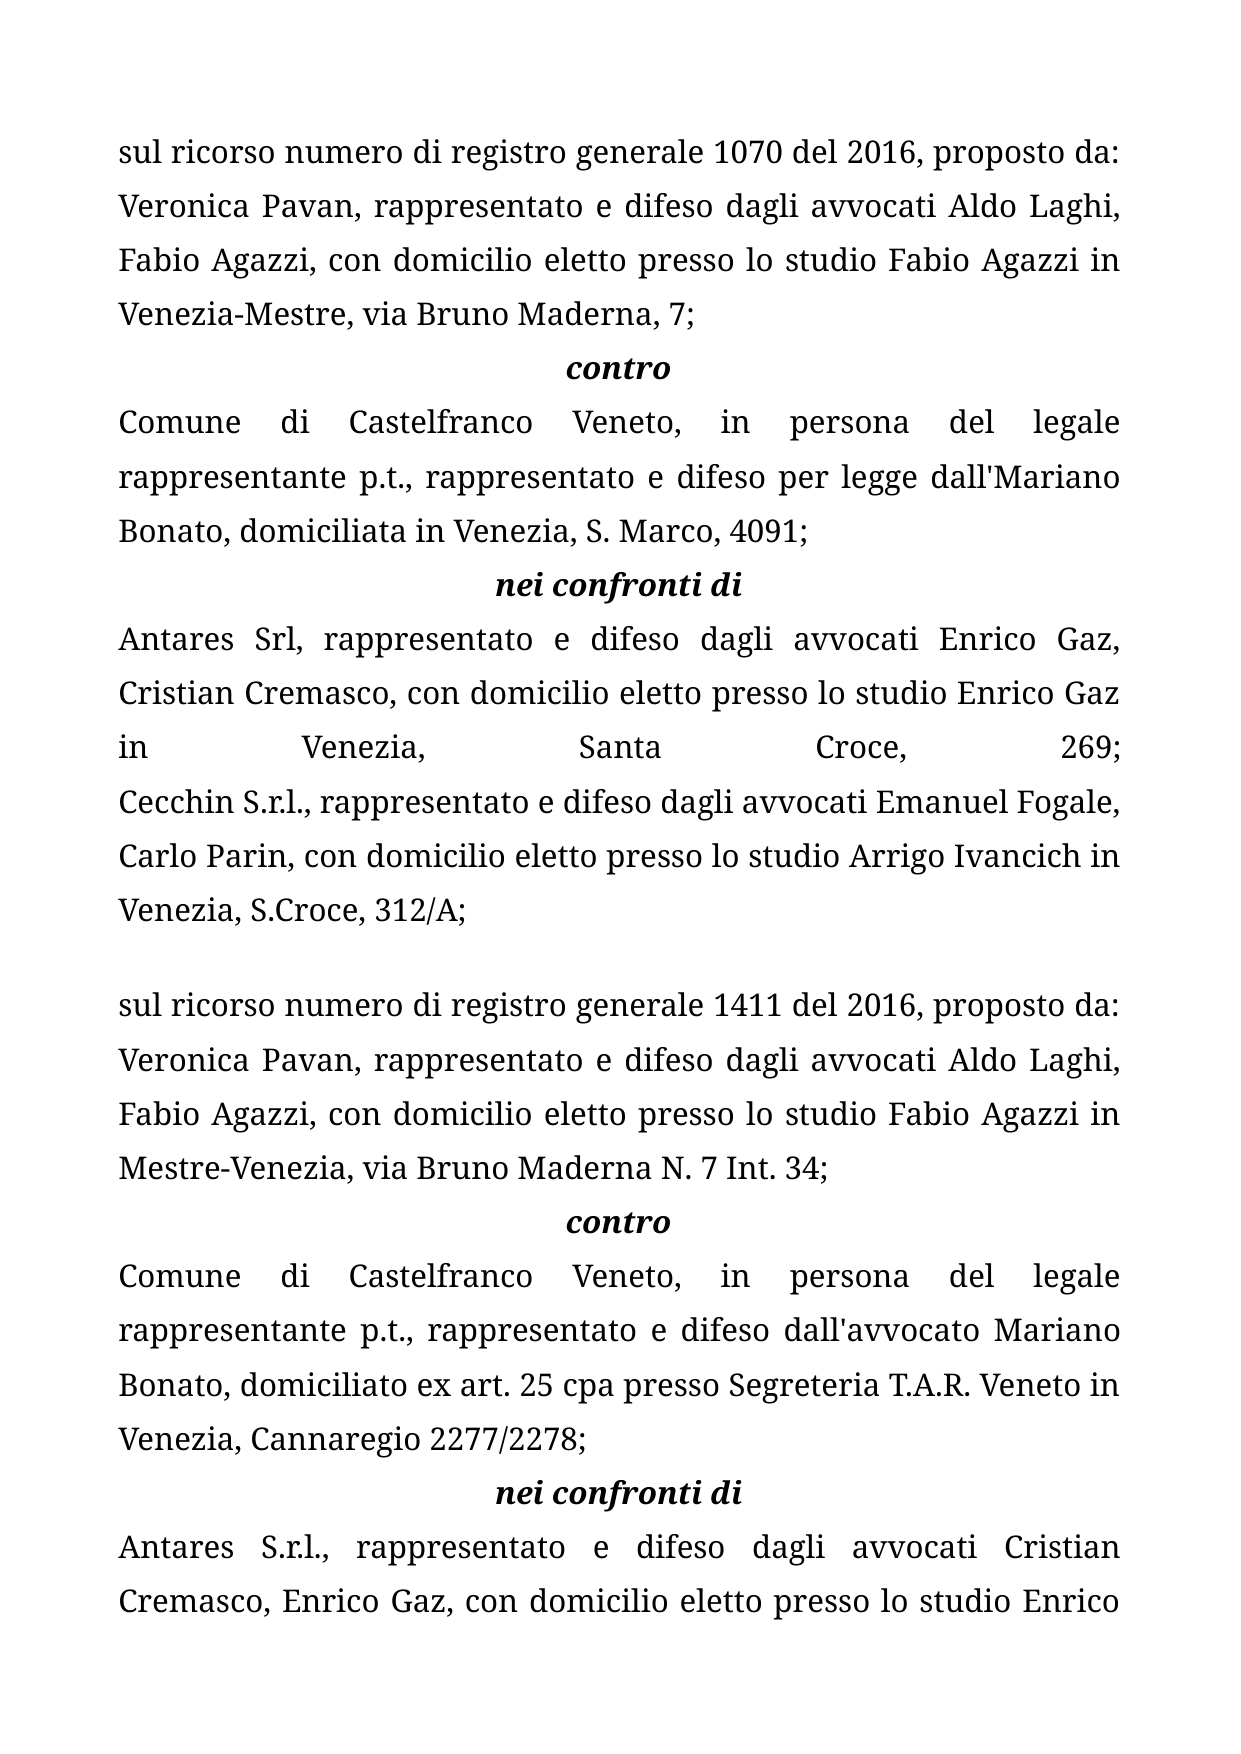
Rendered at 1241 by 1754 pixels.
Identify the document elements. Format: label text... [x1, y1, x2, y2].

text sul ricorso numero di registro generale 1070 del 2016, proposto da: Veronica Pavan, rappresentato e difeso dagli avvocati Aldo Laghi, Fabio Agazzi, con domicilio eletto presso lo studio Fabio Agazzi in Venezia-Mestre, via Bruno Maderna, 7; [118, 118, 1122, 335]
text contro [118, 1188, 1122, 1243]
text sul ricorso numero di registro generale 1411 del 2016, proposto da: Veronica Pavan, rappresentato e difeso dagli avvocati Aldo Laghi, Fabio Agazzi, con domicilio eletto presso lo studio Fabio Agazzi in Mestre-Venezia, via Bruno Maderna N. 7 Int. 34; [118, 972, 1122, 1188]
text Antares S.r.l., rappresentato e difeso dagli avvocati Cristian Cremasco, Enrico Gaz, con domicilio eletto presso lo studio Enrico [118, 1513, 1122, 1622]
text Comune di Castelfranco Veneto, in persona del legale rappresentante p.t., rappresentato e difeso per legge dall'Mariano Bonato, domiciliata in Venezia, S. Marco, 4091; [118, 389, 1122, 551]
text Antares Srl, rappresentato e difeso dagli avvocati Enrico Gaz, Cristian Cremasco, con domicilio eletto presso lo studio Enrico Gaz in Venezia, Santa Croce, 269; Cecchin S.r.l., rappresentato e difeso dagli avvocati Emanuel Fogale, Carlo Parin, con domicilio eletto presso lo studio Arrigo Ivancich in Venezia, S.Croce, 312/A; [118, 606, 1122, 931]
text contro [118, 335, 1122, 389]
text nei confronti di [118, 1459, 1122, 1513]
text nei confronti di [118, 551, 1122, 606]
text Comune di Castelfranco Veneto, in persona del legale rappresentante p.t., rappresentato e difeso dall'avvocato Mariano Bonato, domiciliato ex art. 25 cpa presso Segreteria T.A.R. Veneto in Venezia, Cannaregio 2277/2278; [118, 1243, 1122, 1459]
